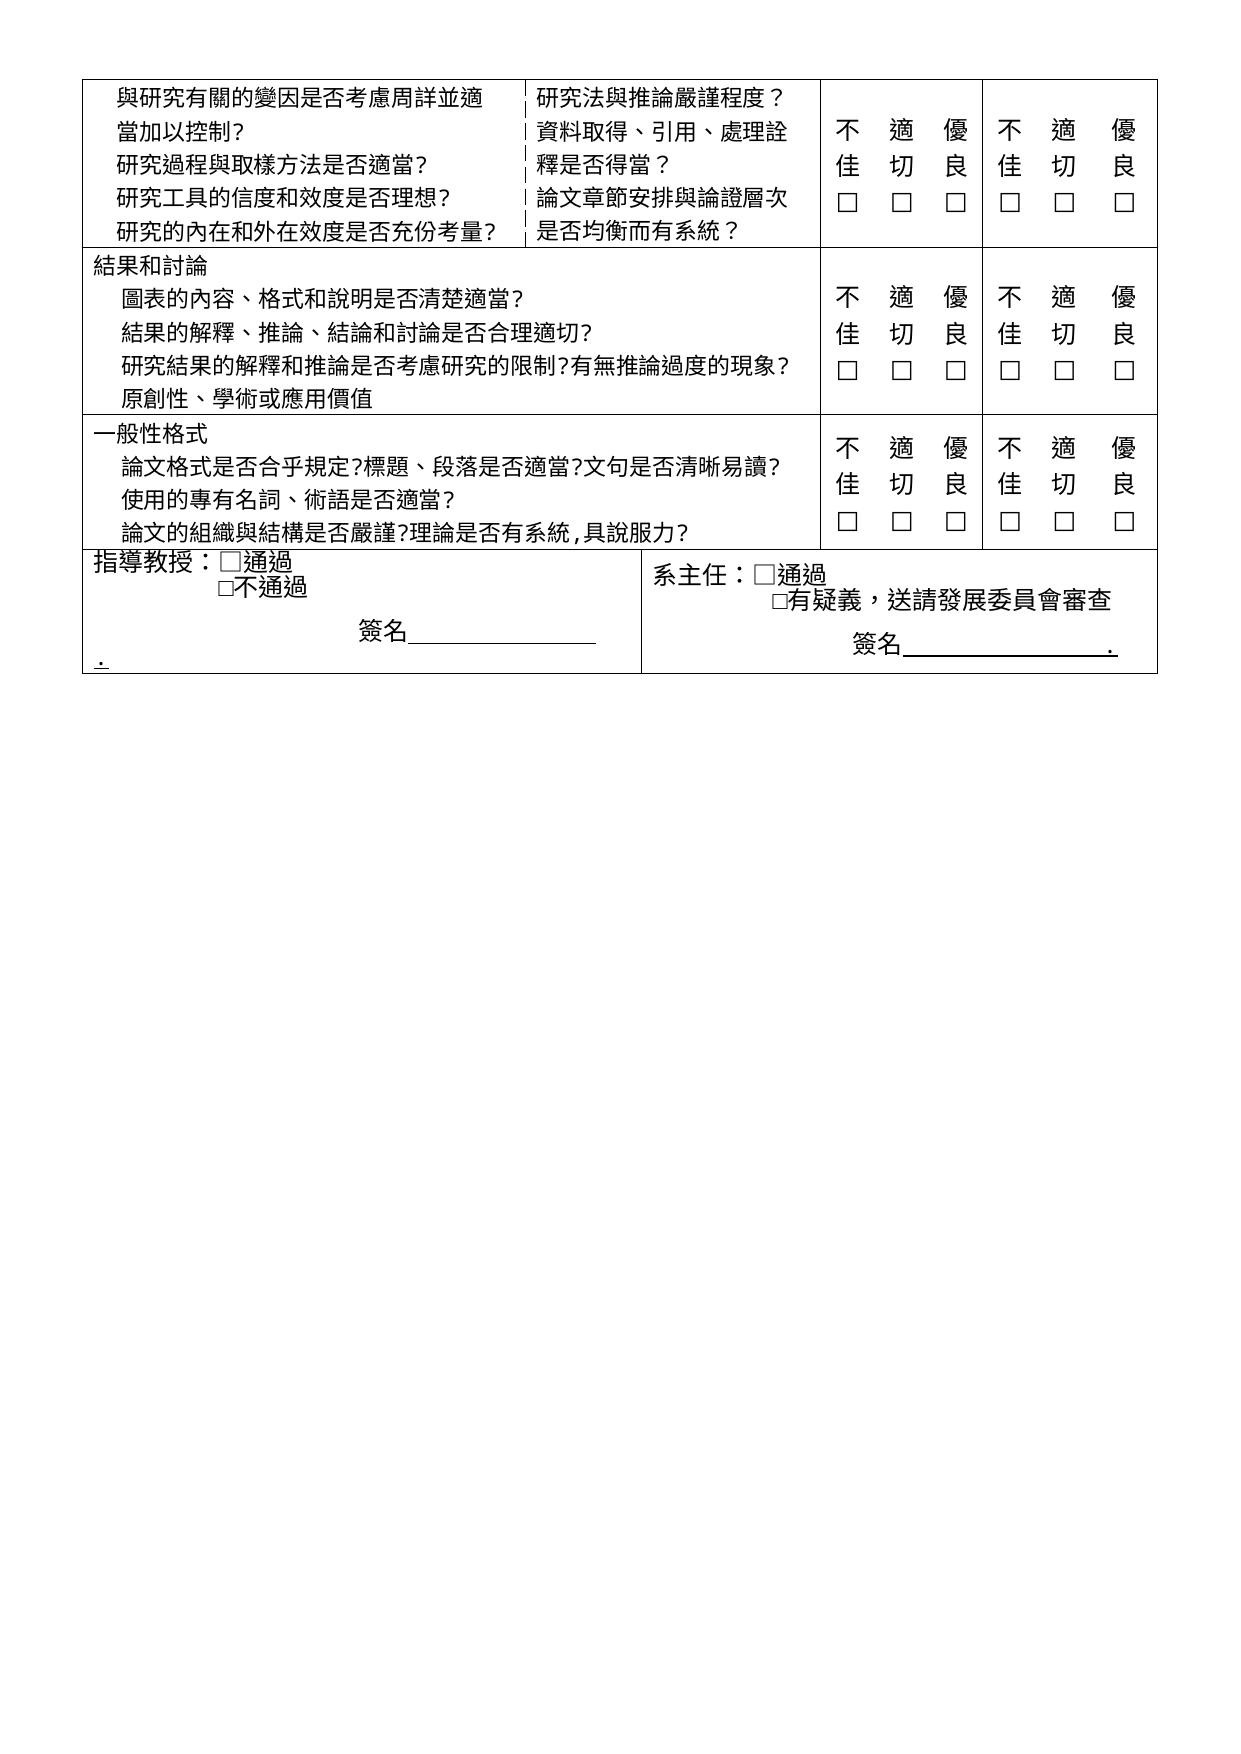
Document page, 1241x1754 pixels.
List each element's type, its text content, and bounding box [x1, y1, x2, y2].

table_cell 不佳 □ [821, 248, 874, 414]
table_cell 一般性格式 論文格式是否合乎規定?標題、段落是否適當?文句是否清晰易讀? 使用的專有名詞、術語是否適當? 論文的組織與結構是否嚴謹?理論是否有系統,具說服力? [83, 415, 820, 549]
table_cell 優良 □ [1091, 248, 1157, 414]
table_cell 優良 □ [929, 415, 982, 549]
table_cell 與研究有關的變因是否考慮周詳並適當加以控制? 研究過程與取樣方法是否適當? 研究工具的信度和效度是否理想? 研究的內在和外在效度是否充份考量? [83, 80, 525, 247]
table_cell 適切 □ [1037, 248, 1091, 414]
table_cell 結果和討論 圖表的內容、格式和說明是否清楚適當? 結果的解釋、推論、結論和討論是否合理適切? 研究結果的解釋和推論是否考慮研究的限制?有無推論過度的現象? 原創性、學術或應用價值 [83, 248, 820, 414]
table_cell 優良 □ [929, 80, 982, 247]
table_cell 適切 □ [875, 415, 929, 549]
table_cell 適切 □ [875, 80, 929, 247]
table_cell 不佳 □ [983, 248, 1037, 414]
table_cell 不佳 □ [983, 415, 1037, 549]
table_cell 適切 □ [1037, 80, 1091, 247]
table_cell 不佳 □ [821, 80, 874, 247]
table_cell 優良 □ [1091, 80, 1157, 247]
table_cell 研究法與推論嚴謹程度？ 資料取得、引用、處理詮釋是否得當？ 論文章節安排與論證層次是否均衡而有系統？ [525, 80, 820, 247]
table_cell 不佳 □ [821, 415, 874, 549]
table_cell 不佳 □ [983, 80, 1037, 247]
table_cell 適切 □ [875, 248, 929, 414]
table_cell 適切 □ [1037, 415, 1091, 549]
table_cell 優良 □ [1091, 415, 1157, 549]
table_cell 指導教授：□通過 □不通過 簽名 . [83, 550, 641, 673]
table_cell 優良 □ [929, 248, 982, 414]
table_cell 系主任：□通過 □有疑義，送請發展委員會審查 簽名 . [642, 550, 1157, 673]
